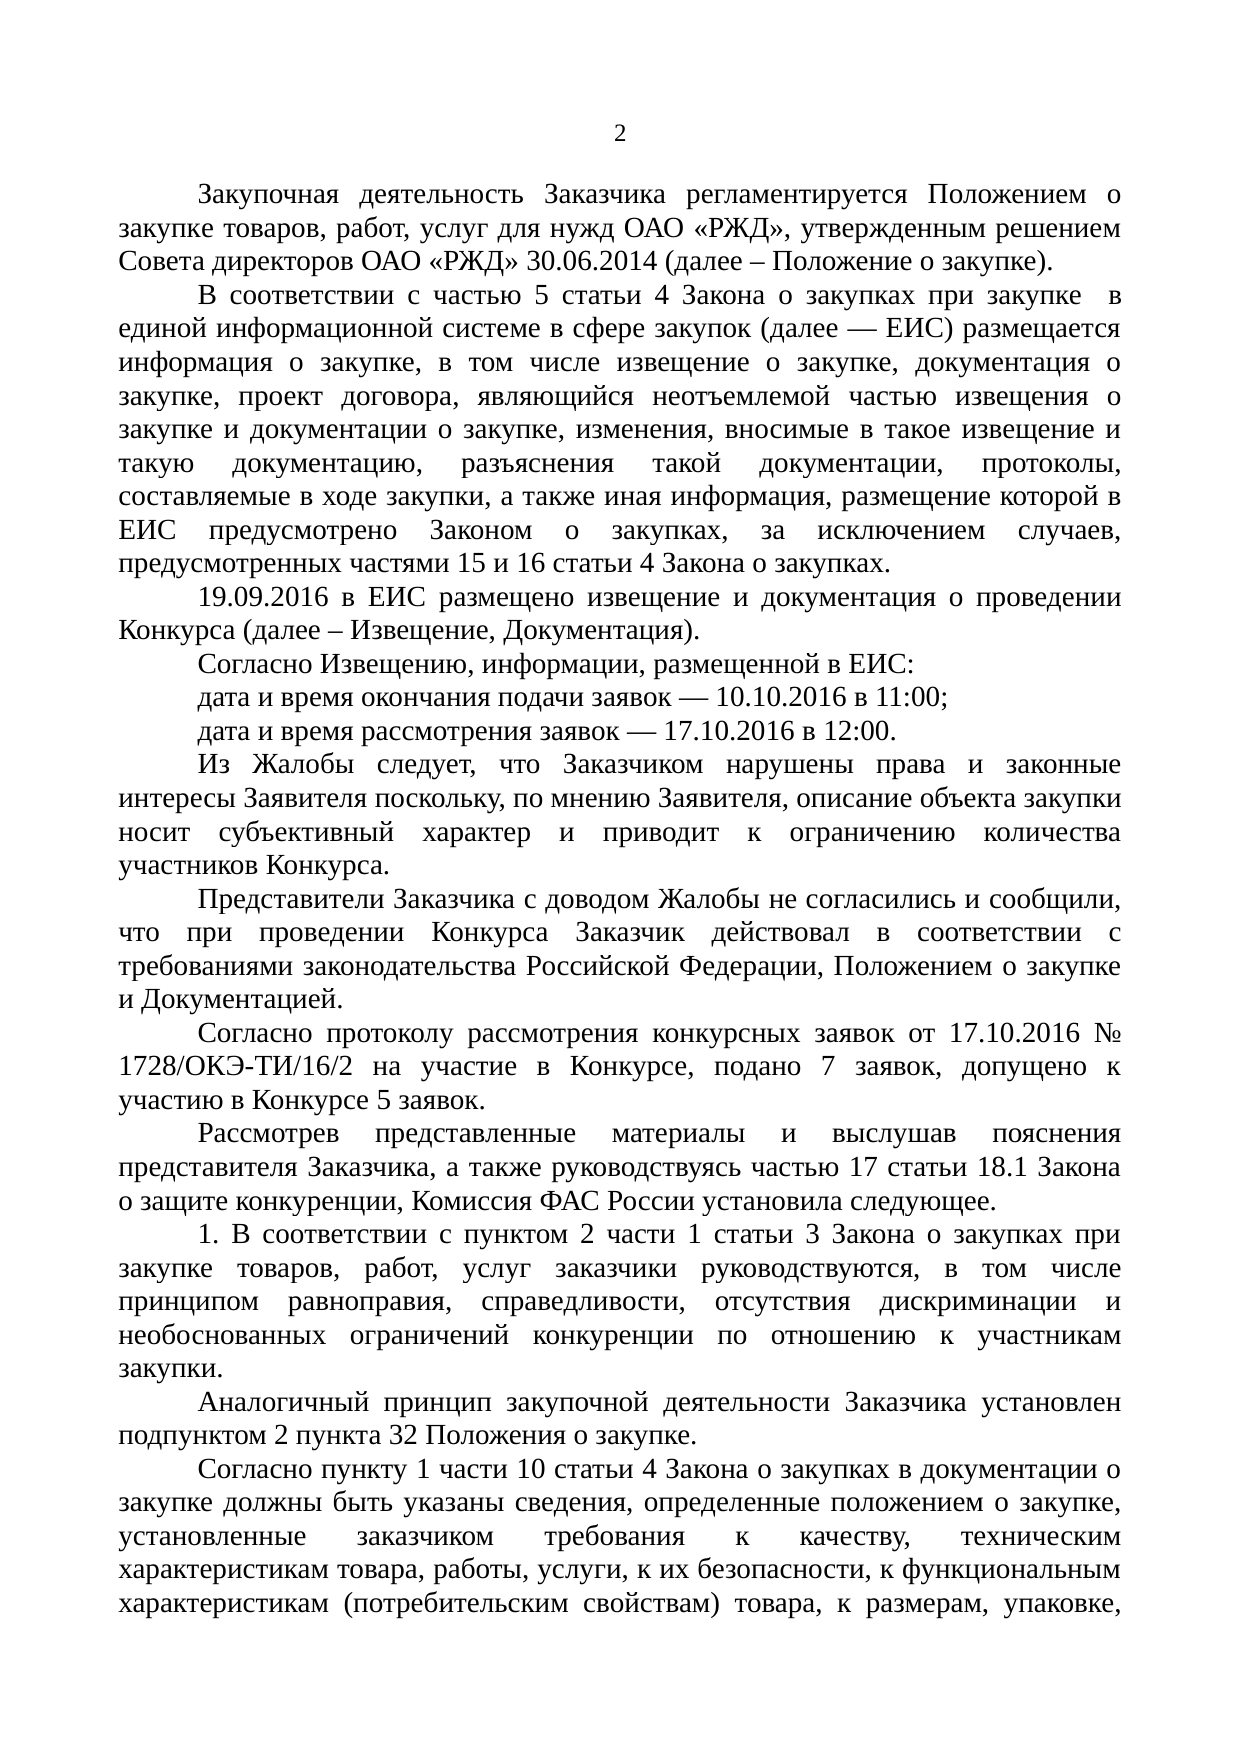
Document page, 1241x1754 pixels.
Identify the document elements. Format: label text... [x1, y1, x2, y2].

text Согласно протоколу рассмотрения конкурсных заявок от 17.10.2016 № 1728/ОКЭ-ТИ/16/2 на участие в Конкурсе, подано 7 заявок, допущено к участию в Конкурсе 5 заявок. [118, 1015, 1122, 1116]
text 1. В соответствии с пунктом 2 части 1 статьи 3 Закона о закупках при закупке товаров, работ, услуг заказчики руководствуются, в том числе принципом равноправия, справедливости, отсутствия дискриминации и необоснованных ограничений конкуренции по отношению к участникам закупки. [118, 1216, 1122, 1384]
text Рассмотрев представленные материалы и выслушав пояснения представителя Заказчика, а также руководствуясь частью 17 статьи 18.1 Закона о защите конкуренции, Комиссия ФАС России установила следующее. [118, 1116, 1122, 1216]
text дата и время окончания подачи заявок — 10.10.2016 в 11:00; [118, 679, 1122, 713]
text Закупочная деятельность Заказчика регламентируется Положением о закупке товаров, работ, услуг для нужд ОАО «РЖД», утвержденным решением Совета директоров ОАО «РЖД» 30.06.2014 (далее – Положение о закупке). [118, 176, 1122, 277]
text Согласно пункту 1 части 10 статьи 4 Закона о закупках в документации о закупке должны быть указаны сведения, определенные положением о закупке, установленные заказчиком требования к качеству, техническим характеристикам товара, работы, услуги, к их безопасности, к функциональным характеристикам (потребительским свойствам) товара, к размерам, упаковке, [118, 1451, 1122, 1619]
text Представители Заказчика с доводом Жалобы не согласились и сообщили, что при проведении Конкурса Заказчик действовал в соответствии с требованиями законодательства Российской Федерации, Положением о закупке и Документацией. [118, 881, 1122, 1015]
text 19.09.2016 в ЕИС размещено извещение и документация о проведении Конкурса (далее – Извещение, Документация). [118, 579, 1122, 646]
text Из Жалобы следует, что Заказчиком нарушены права и законные интересы Заявителя поскольку, по мнению Заявителя, описание объекта закупки носит субъективный характер и приводит к ограничению количества участников Конкурса. [118, 747, 1122, 881]
text дата и время рассмотрения заявок — 17.10.2016 в 12:00. [118, 713, 1122, 747]
text Аналогичный принцип закупочной деятельности Заказчика установлен подпунктом 2 пункта 32 Положения о закупке. [118, 1384, 1122, 1451]
text Согласно Извещению, информации, размещенной в ЕИС: [118, 646, 1122, 679]
text В соответствии с частью 5 статьи 4 Закона о закупках при закупке в единой информационной системе в сфере закупок (далее — ЕИС) размещается информация о закупке, в том числе извещение о закупке, документация о закупке, проект договора, являющийся неотъемлемой частью извещения о закупке и документации о закупке, изменения, вносимые в такое извещение и такую документацию, разъяснения такой документации, протоколы, составляемые в ходе закупки, а также иная информация, размещение которой в ЕИС предусмотрено Законом о закупках, за исключением случаев, предусмотренных частями 15 и 16 статьи 4 Закона о закупках. [118, 277, 1122, 579]
